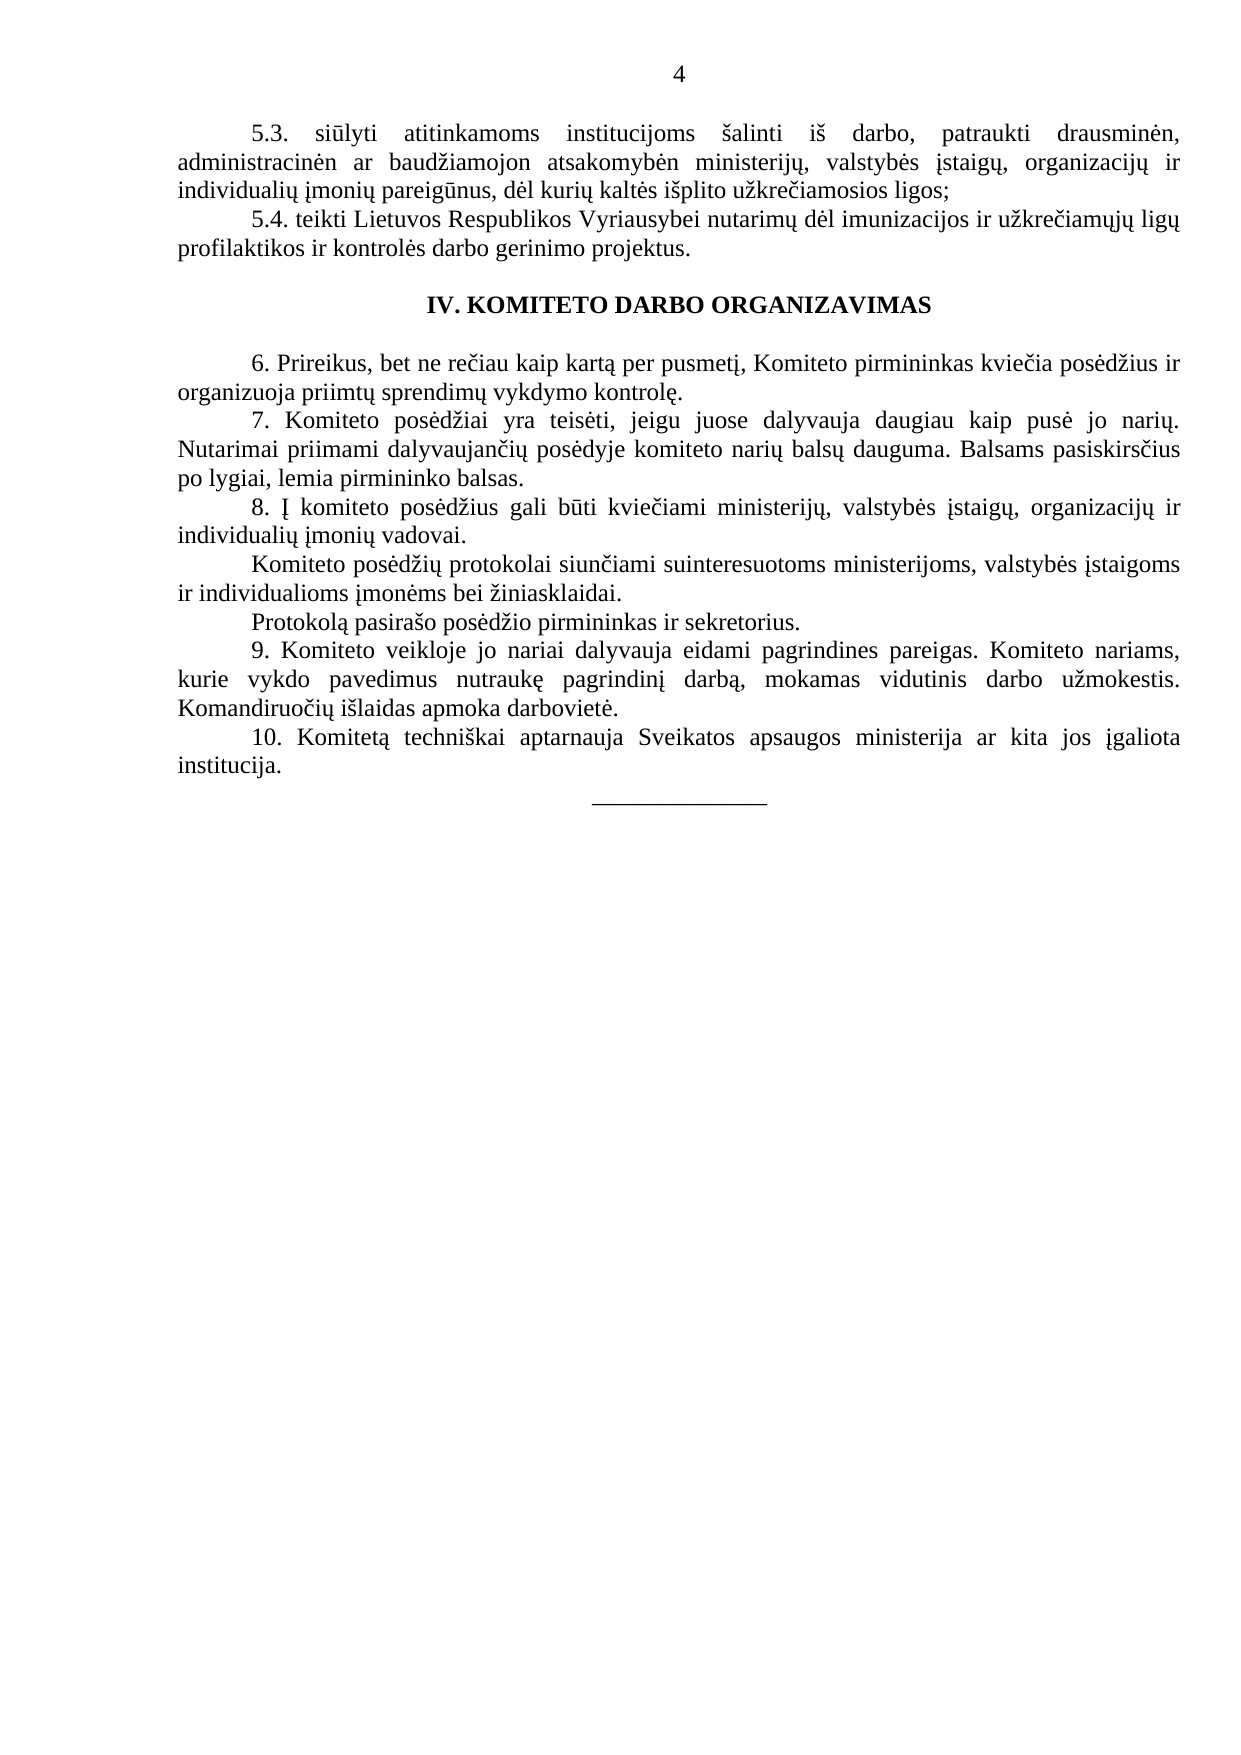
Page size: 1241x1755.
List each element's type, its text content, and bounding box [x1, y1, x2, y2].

text 5.4. teikti Lietuvos Respublikos Vyriausybei nutarimų dėl imunizacijos ir užkrečiamųjų ligų profilaktikos ir kontrolės darbo gerinimo projektus. [177, 204, 1181, 262]
text 6. Prireikus, bet ne rečiau kaip kartą per pusmetį, Komiteto pirmininkas kviečia posėdžius ir organizuoja priimtų sprendimų vykdymo kontrolę. [177, 348, 1181, 406]
text 9. Komiteto veikloje jo nariai dalyvauja eidami pagrindines pareigas. Komiteto nariams, kurie vykdo pavedimus nutraukę pagrindinį darbą, mokamas vidutinis darbo užmokestis. Komandiruočių išlaidas apmoka darbovietė. [177, 636, 1181, 722]
text 5.3. siūlyti atitinkamoms institucijoms šalinti iš darbo, patraukti drausminėn, administracinėn ar baudžiamojon atsakomybėn ministerijų, valstybės įstaigų, organizacijų ir individualių įmonių pareigūnus, dėl kurių kaltės išplito užkrečiamosios ligos; [177, 118, 1181, 204]
text Protokolą pasirašo posėdžio pirmininkas ir sekretorius. [177, 607, 1181, 636]
text 10. Komitetą techniškai aptarnauja Sveikatos apsaugos ministerija ar kita jos įgaliota institucija. [177, 722, 1181, 779]
text Komiteto posėdžių protokolai siunčiami suinteresuotoms ministerijoms, valstybės įstaigoms ir individualioms įmonėms bei žiniasklaidai. [177, 549, 1181, 607]
text 8. Į komiteto posėdžius gali būti kviečiami ministerijų, valstybės įstaigų, organizacijų ir individualių įmonių vadovai. [177, 492, 1181, 549]
text 7. Komiteto posėdžiai yra teisėti, jeigu juose dalyvauja daugiau kaip pusė jo narių. Nutarimai priimami dalyvaujančių posėdyje komiteto narių balsų dauguma. Balsams pasiskirsčius po lygiai, lemia pirmininko balsas. [177, 406, 1181, 492]
text IV. Komiteto darbo organizavimas [177, 291, 1181, 319]
text ______________ [177, 779, 1181, 808]
